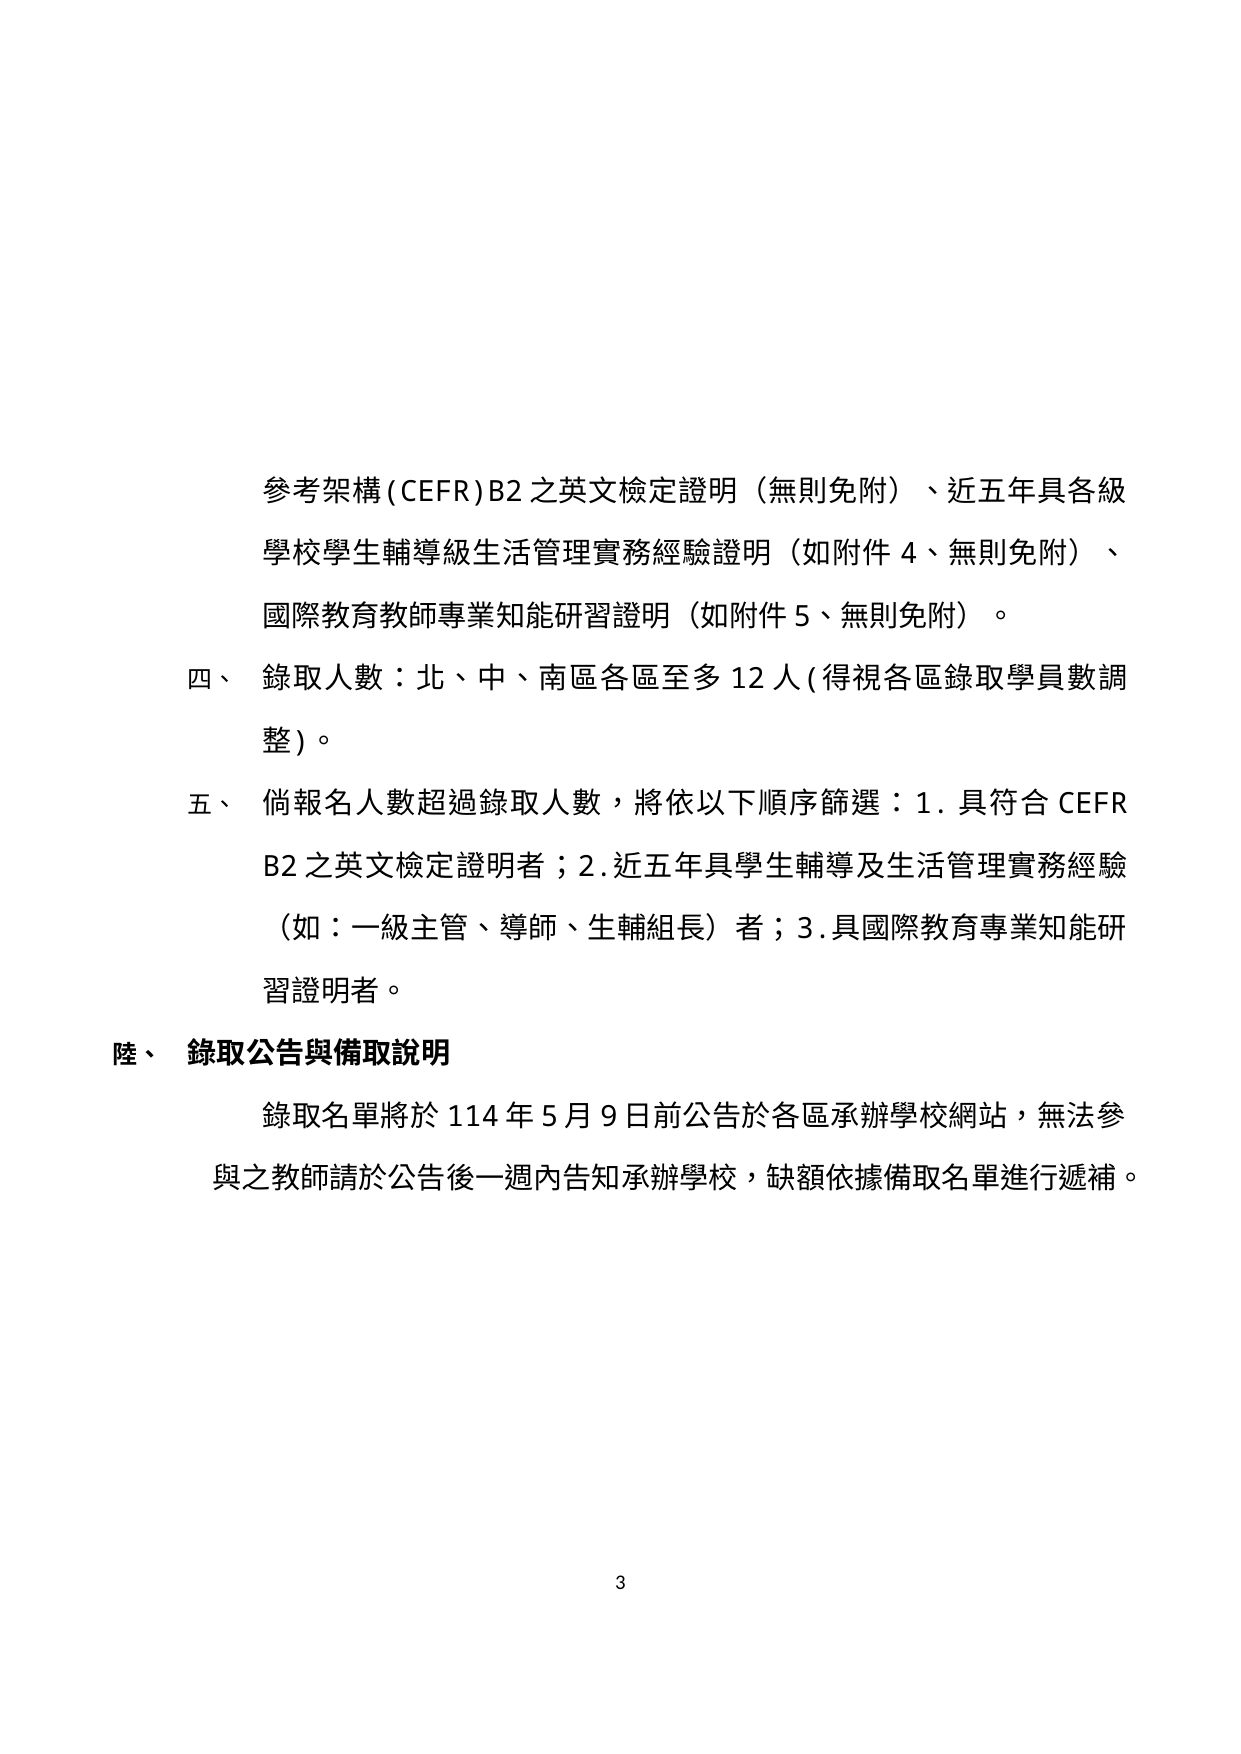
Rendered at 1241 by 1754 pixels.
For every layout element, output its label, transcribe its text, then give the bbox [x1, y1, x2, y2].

list 參考架構(CEFR)B2之英文檢定證明（無則免附）、近五年具各級學校學生輔導級生活管理實務經驗證明（如附件4、無則免附）、國際教育教師專業知能研習證明（如附件5、無則免附）。 [187, 447, 1128, 634]
list 錄取公告與備取說明 [112, 1009, 1128, 1072]
list 錄取人數：北、中、南區各區至多12人(得視各區錄取學員數調整)。 [187, 634, 1128, 759]
list 倘報名人數超過錄取人數，將依以下順序篩選：1. 具符合CEFR B2之英文檢定證明者；2.近五年具學生輔導及生活管理實務經驗（如：一級主管、導師、生輔組長）者；3.具國際教育專業知能研習證明者。 [187, 759, 1128, 1009]
text 錄取名單將於114年5月9日前公告於各區承辦學校網站，無法參與之教師請於公告後一週內告知承辦學校，缺額依據備取名單進行遞補。 [212, 1072, 1128, 1197]
